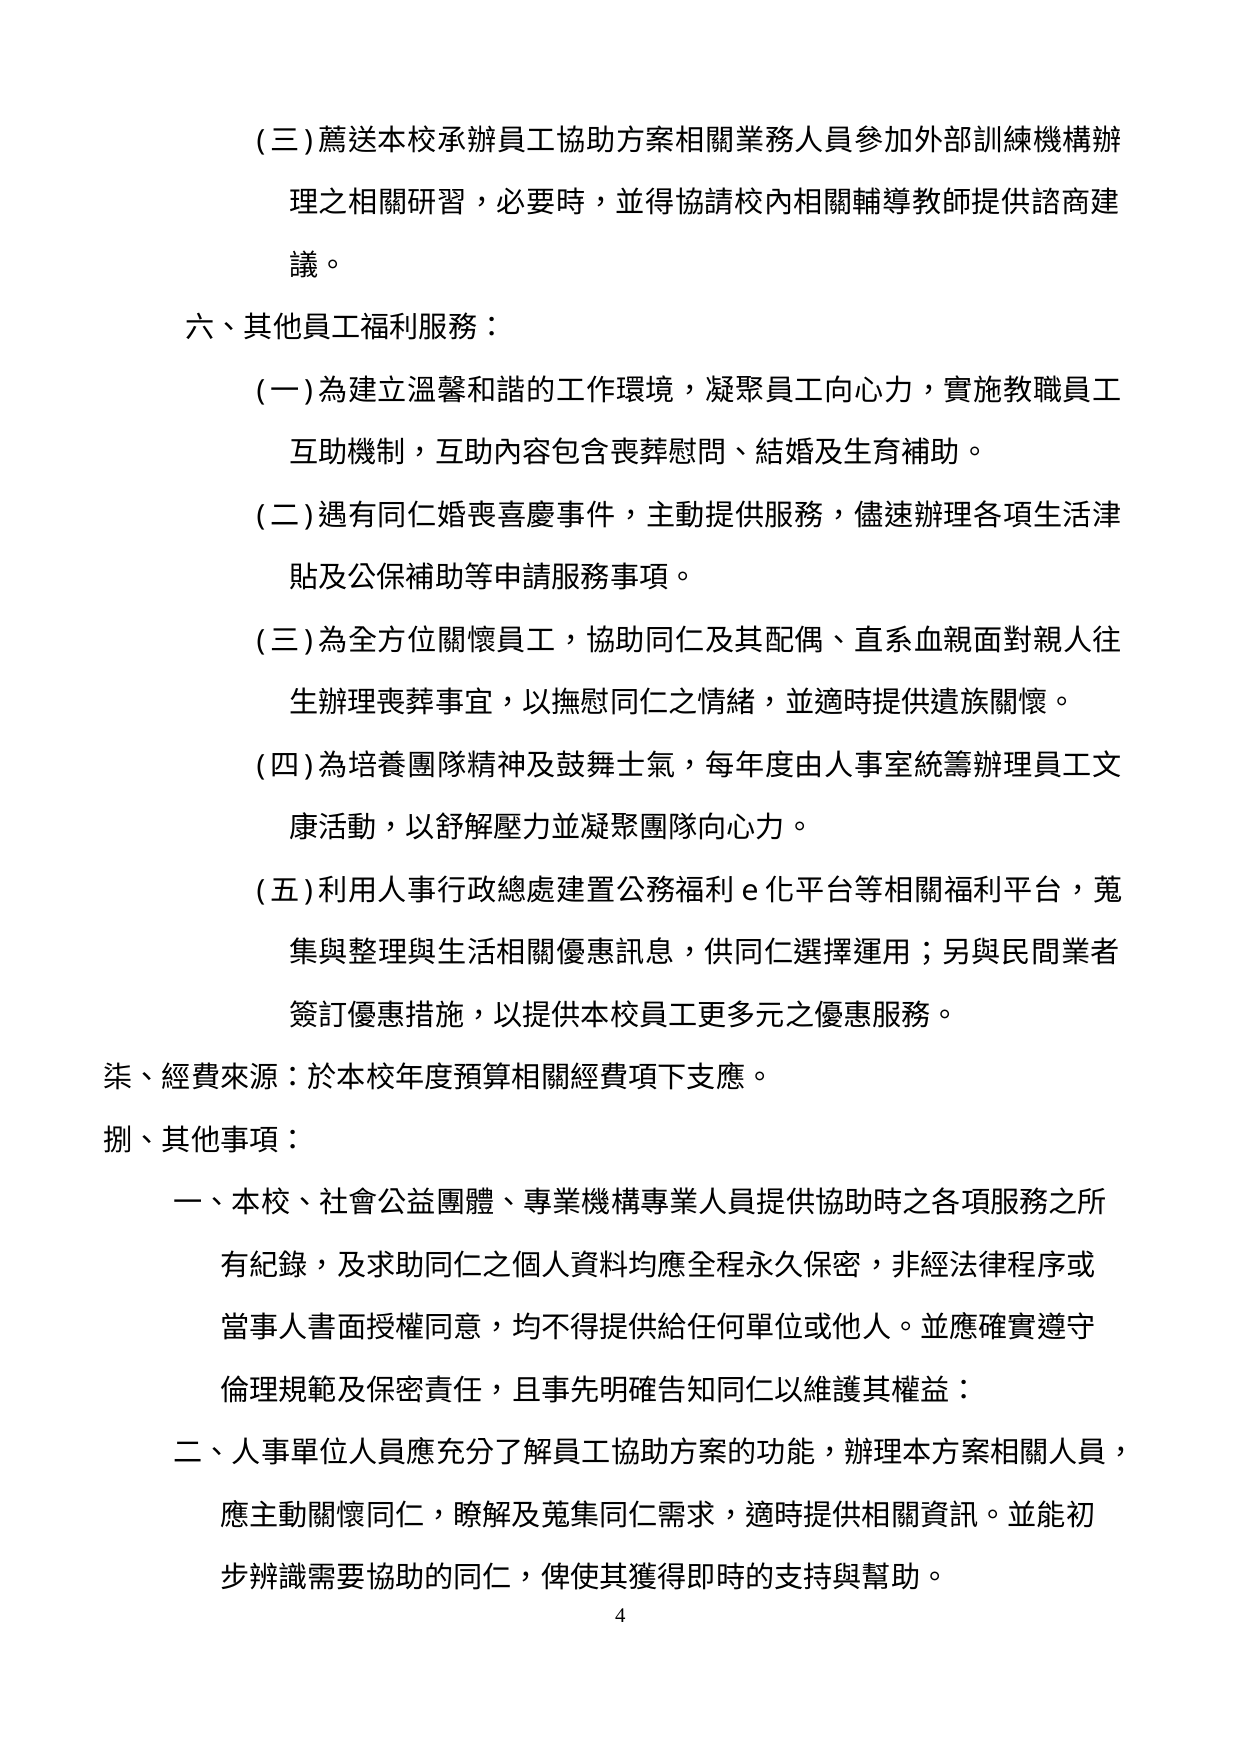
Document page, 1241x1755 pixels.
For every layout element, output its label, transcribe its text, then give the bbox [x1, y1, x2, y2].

text 捌、其他事項： [103, 1096, 1122, 1158]
text (五)利用人事行政總處建置公務福利e化平台等相關福利平台，蒐集與整理與生活相關優惠訊息，供同仁選擇運用；另與民間業者簽訂優惠措施，以提供本校員工更多元之優惠服務。 [143, 846, 1122, 1033]
text (三)薦送本校承辦員工協助方案相關業務人員參加外部訓練機構辦理之相關研習，必要時，並得協請校內相關輔導教師提供諮商建議。 [143, 96, 1122, 283]
text (一)為建立溫馨和諧的工作環境，凝聚員工向心力，實施教職員工互助機制，互助內容包含喪葬慰問、結婚及生育補助。 [143, 346, 1122, 471]
text 二、人事單位人員應充分了解員工協助方案的功能，辦理本方案相關人員，應主動關懷同仁，瞭解及蒐集同仁需求，適時提供相關資訊。並能初步辨識需要協助的同仁，俾使其獲得即時的支持與幫助。 [103, 1408, 1122, 1596]
text (二)遇有同仁婚喪喜慶事件，主動提供服務，儘速辦理各項生活津貼及公保補助等申請服務事項。 [143, 471, 1122, 596]
text 柒、經費來源：於本校年度預算相關經費項下支應。 [103, 1033, 1122, 1096]
text 一、本校、社會公益團體、專業機構專業人員提供協助時之各項服務之所有紀錄，及求助同仁之個人資料均應全程永久保密，非經法律程序或當事人書面授權同意，均不得提供給任何單位或他人。並應確實遵守倫理規範及保密責任，且事先明確告知同仁以維護其權益： [103, 1158, 1122, 1408]
text 六、其他員工福利服務： [133, 283, 1122, 346]
text (四)為培養團隊精神及鼓舞士氣，每年度由人事室統籌辦理員工文康活動，以舒解壓力並凝聚團隊向心力。 [143, 721, 1122, 846]
text (三)為全方位關懷員工，協助同仁及其配偶、直系血親面對親人往生辦理喪葬事宜，以撫慰同仁之情緒，並適時提供遺族關懷。 [143, 596, 1122, 721]
